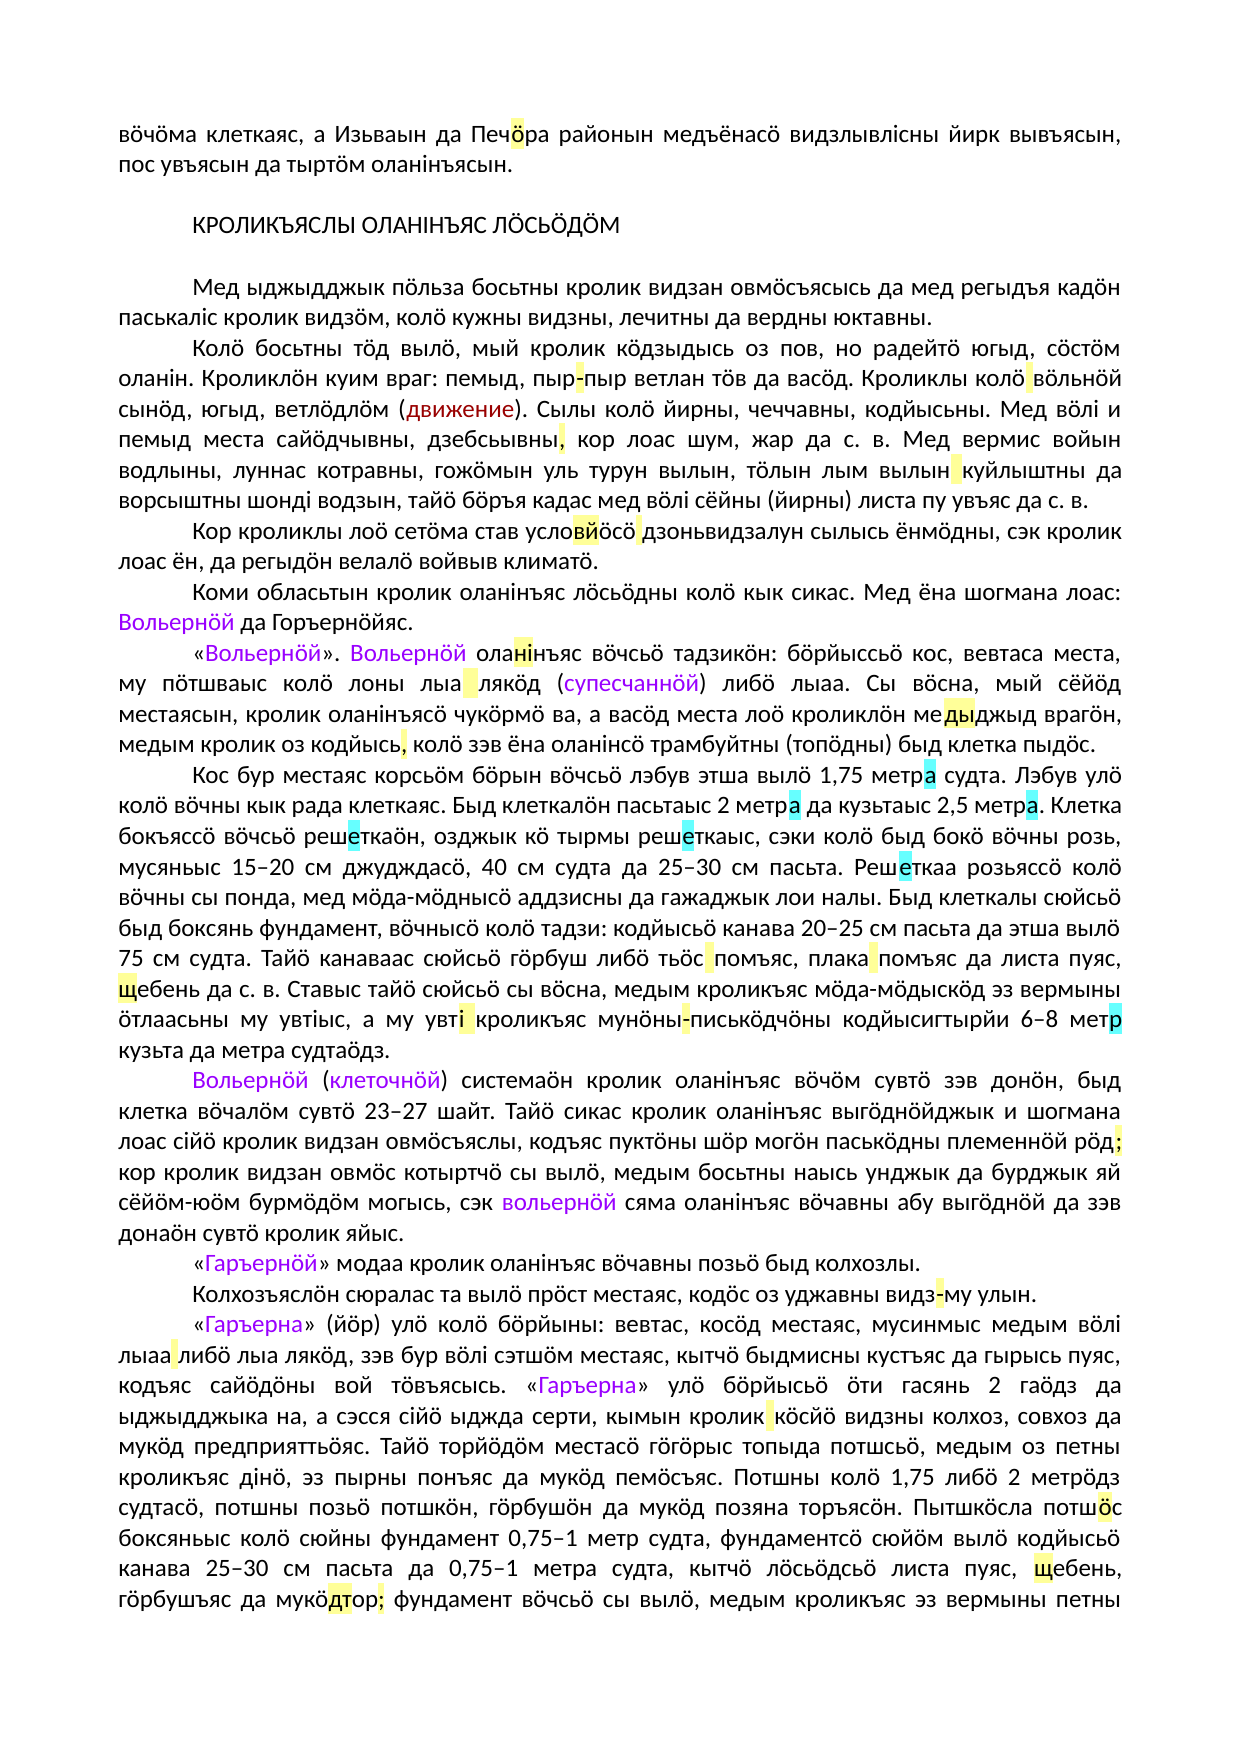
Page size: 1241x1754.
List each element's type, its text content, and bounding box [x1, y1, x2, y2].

text «Гаръерна» (йӧр) улӧ колӧ бӧрйыны: вевтас, косӧд местаяс, мусинмыс медым вӧлі лыаа либӧ лыа лякӧд, зэв бур вӧлі сэтшӧм местаяс, кытчӧ быдмисны кустъяс да гырысь пуяс, кодъяс сайӧдӧны вой тӧвъясысь. «Гаръерна» улӧ бӧрйысьӧ ӧти гасянь 2 гаӧдз да ыджыдджыка на, а сэсся сійӧ ыджда серти, кымын кролик кӧсйӧ видзны колхоз, совхоз да мукӧд предприяттьӧяс. Тайӧ торйӧдӧм местасӧ гӧгӧрыс топыда потшсьӧ, медым оз петны кроликъяс дінӧ, эз пырны понъяс да мукӧд пемӧсъяс. Потшны колӧ 1,75 либӧ 2 метрӧдз судтасӧ, потшны позьӧ потшкӧн, гӧрбушӧн да мукӧд позяна торъясӧн. Пытшкӧсла потшӧс боксяньыс колӧ сюйны фундамент 0,75–1 метр судта, фундаментсӧ сюйӧм вылӧ кодйысьӧ канава 25–30 см пасьта да 0,75–1 метра судта, кытчӧ лӧсьӧдсьӧ листа пуяс, щебень, гӧрбушъяс да мукӧдтор; фундамент вӧчсьӧ сы вылӧ, медым кроликъяс эз вермыны петны [118, 1308, 1122, 1614]
text Коми обласьтын кролик оланінъяс лӧсьӧдны колӧ кык сикас. Мед ёна шогмана лоас: Вольернӧй да Горъернӧйяс. [118, 576, 1122, 637]
text «Гаръернӧй» модаа кролик оланінъяс вӧчавны позьӧ быд колхозлы. [118, 1247, 1122, 1278]
text Мед ыджыдджык пӧльза босьтны кролик видзан овмӧсъясысь да мед регыдъя кадӧн паськаліс кролик видзӧм, колӧ кужны видзны, лечитны да вердны юктавны. [118, 271, 1122, 332]
text Колӧ босьтны тӧд вылӧ, мый кролик кӧдзыдысь оз пов, но радейтӧ югыд, сӧстӧм оланін. Кроликлӧн куим враг: пемыд, пыр-пыр ветлан тӧв да васӧд. Кроликлы колӧ вӧльнӧй сынӧд, югыд, ветлӧдлӧм (движение). Сылы колӧ йирны, чеччавны, кодйысьны. Мед вӧлі и пемыд места сайӧдчывны, дзебсьывны, кор лоас шум, жар да с. в. Мед вермис войын водлыны, луннас котравны, гожӧмын уль турун вылын, тӧлын лым вылын куйлыштны да ворсыштны шонді водзын, тайӧ бӧръя кадас мед вӧлі сёйны (йирны) листа пу увъяс да с. в. [118, 332, 1122, 515]
text вӧчӧма клеткаяс, а Изьваын да Печӧра районын медъёнасӧ видзлывлісны йирк вывъясын, пос увъясын да тыртӧм оланінъясын. [118, 118, 1122, 179]
text «Вольернӧй». Вольернӧй оланінъяс вӧчсьӧ тадзикӧн: бӧрйыссьӧ кос, вевтаса места, му пӧтшваыс колӧ лоны лыа лякӧд (супесчаннӧй) либӧ лыаа. Сы вӧсна, мый сёйӧд местаясын, кролик оланінъясӧ чукӧрмӧ ва, а васӧд места лоӧ кроликлӧн медыджыд врагӧн, медым кролик оз кодйысь, колӧ зэв ёна оланінсӧ трамбуйтны (топӧдны) быд клетка пыдӧс. [118, 637, 1122, 759]
text КРОЛИКЪЯСЛЫ ОЛАНІНЪЯС ЛӦСЬӦДӦМ [118, 210, 1122, 240]
text Кос бур местаяс корсьӧм бӧрын вӧчсьӧ лэбув этша вылӧ 1,75 метра судта. Лэбув улӧ колӧ вӧчны кык рада клеткаяс. Быд клеткалӧн пасьтаыс 2 метра да кузьтаыс 2,5 метра. Клетка бокъяссӧ вӧчсьӧ решеткаӧн, озджык кӧ тырмы решеткаыс, сэки колӧ быд бокӧ вӧчны розь, мусяньыс 15–20 см джудждасӧ, 40 см судта да 25–30 см пасьта. Решеткаа розьяссӧ колӧ вӧчны сы понда, мед мӧда-мӧднысӧ аддзисны да гажаджык лои налы. Быд клеткалы сюйсьӧ быд боксянь фундамент, вӧчнысӧ колӧ тадзи: кодйысьӧ канава 20–25 см пасьта да этша вылӧ 75 см судта. Тайӧ канаваас сюйсьӧ гӧрбуш либӧ тьӧс помъяс, плака помъяс да листа пуяс, щебень да с. в. Ставыс тайӧ сюйсьӧ сы вӧсна, медым кроликъяс мӧда-мӧдыскӧд эз вермыны ӧтлаасьны му увтіыс, а му увті кроликъяс мунӧны-писькӧдчӧны кодйысигтырйи 6–8 метр кузьта да метра судтаӧдз. [118, 759, 1122, 1064]
text Колхозъяслӧн сюралас та вылӧ прӧст местаяс, кодӧс оз уджавны видз-му улын. [118, 1278, 1122, 1308]
text Кор кроликлы лоӧ сетӧма став условйӧсӧ дзоньвидзалун сылысь ёнмӧдны, сэк кролик лоас ён, да регыдӧн велалӧ войвыв климатӧ. [118, 515, 1122, 576]
text Вольернӧй (клеточнӧй) системаӧн кролик оланінъяс вӧчӧм сувтӧ зэв донӧн, быд клетка вӧчалӧм сувтӧ 23–27 шайт. Тайӧ сикас кролик оланінъяс выгӧднӧйджык и шогмана лоас сійӧ кролик видзан овмӧсъяслы, кодъяс пуктӧны шӧр могӧн паськӧдны племеннӧй рӧд; кор кролик видзан овмӧс котыртчӧ сы вылӧ, медым босьтны наысь унджык да бурджык яй сёйӧм-юӧм бурмӧдӧм могысь, сэк вольернӧй сяма оланінъяс вӧчавны абу выгӧднӧй да зэв донаӧн сувтӧ кролик яйыс. [118, 1064, 1122, 1247]
